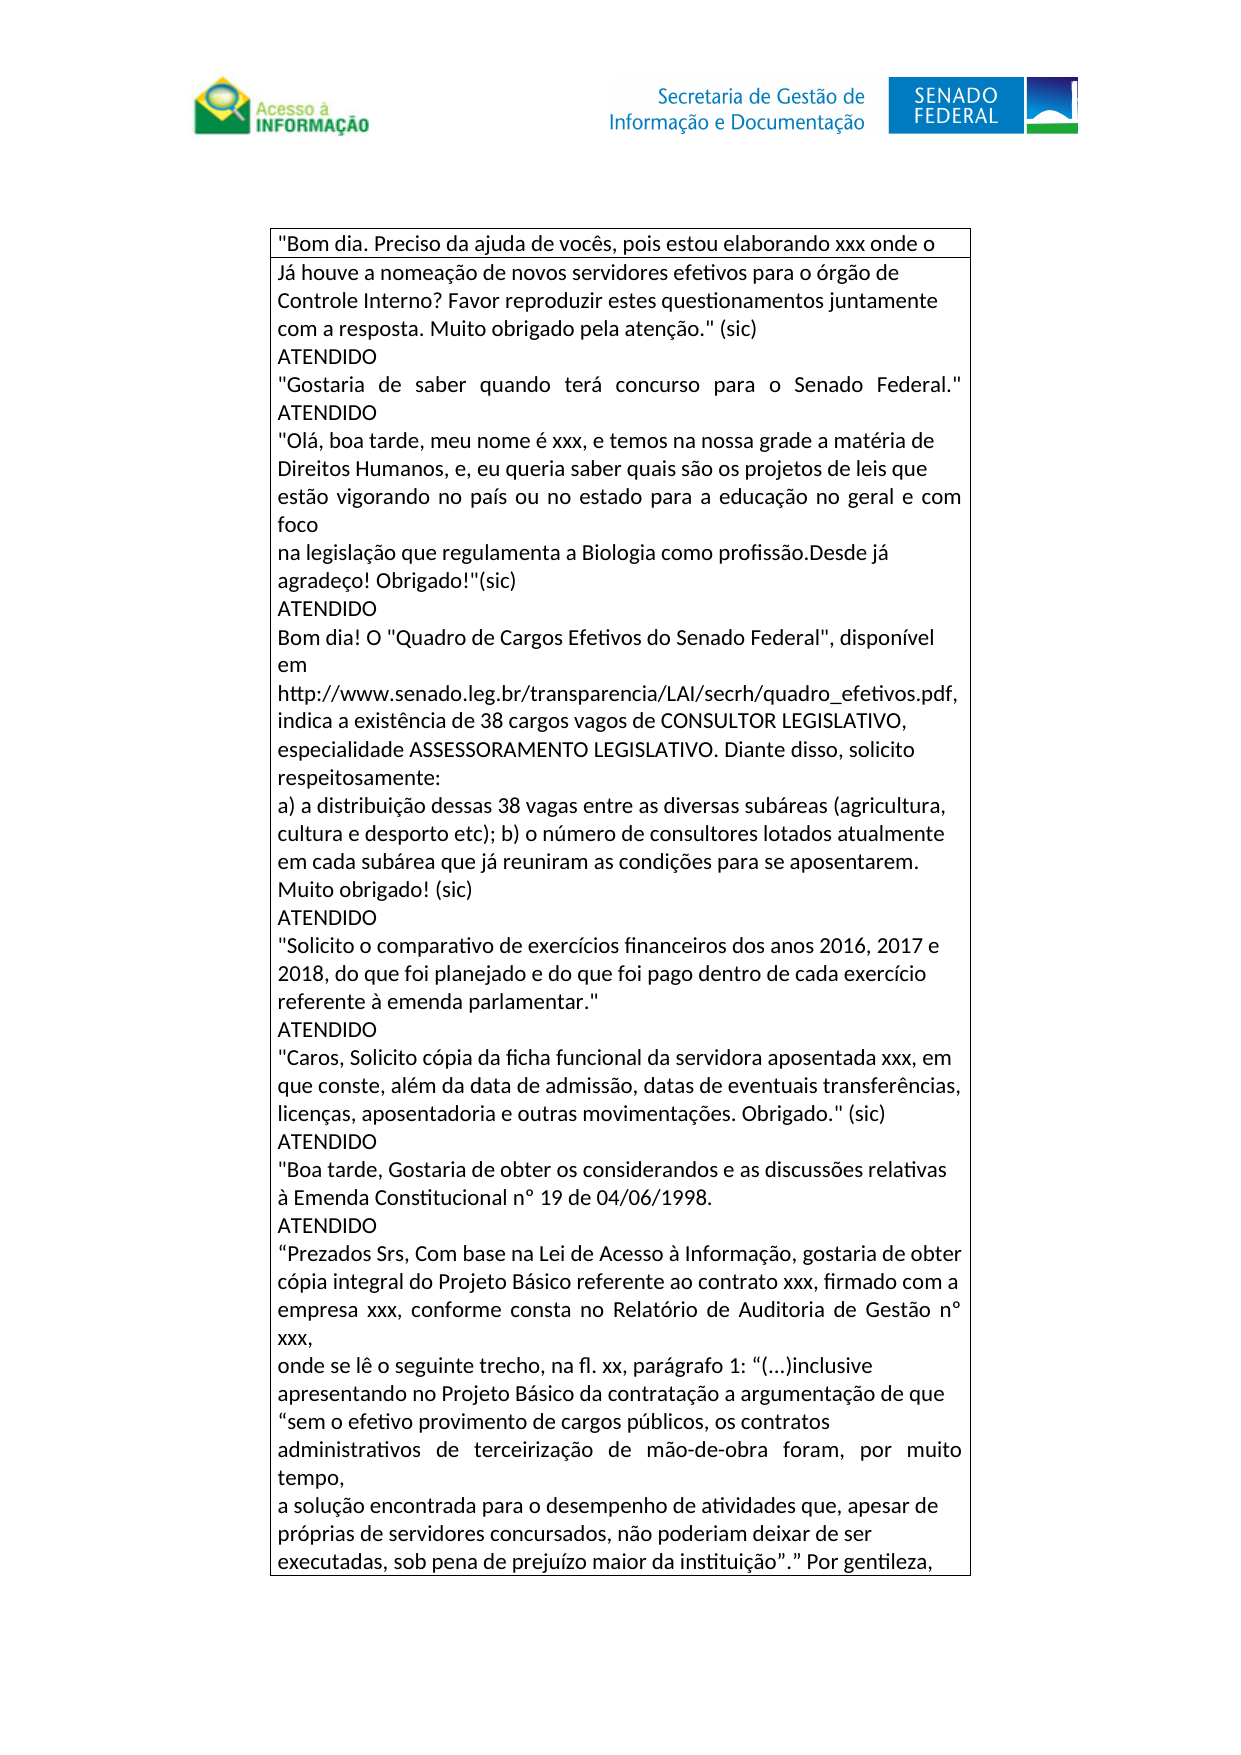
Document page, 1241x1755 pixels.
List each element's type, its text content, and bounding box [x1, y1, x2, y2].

table_header "Bom dia. Preciso da ajuda de vocês, pois estou elaborando xxx onde o [271, 229, 970, 257]
table_cell Já houve a nomeação de novos servidores efetivos para o órgão de Controle Interno? Favor reproduzir estes questionamentos juntamente com a resposta. Muito obrigado pela atenção." (sic) ATENDIDO "Gostaria de saber quando terá concurso para o Senado Federal." ATENDIDO "Olá, boa tarde, meu nome é xxx, e temos na nossa grade a matéria de Direitos Humanos, e, eu queria saber quais são os projetos de leis que estão vigorando no país ou no estado para a educação no geral e com foco na legislação que regulamenta a Biologia como profissão.Desde já agradeço! Obrigado!"(sic) ATENDIDO Bom dia! O "Quadro de Cargos Efetivos do Senado Federal", disponível em http://www.senado.leg.br/transparencia/LAI/secrh/quadro_efetivos.pdf, indica a existência de 38 cargos vagos de CONSULTOR LEGISLATIVO, especialidade ASSESSORAMENTO LEGISLATIVO. Diante disso, solicito respeitosamente: a) a distribuição dessas 38 vagas entre as diversas subáreas (agricultura, cultura e desporto etc); b) o número de consultores lotados atualmente em cada subárea que já reuniram as condições para se aposentarem. Muito obrigado! (sic) ATENDIDO "Solicito o comparativo de exercícios financeiros dos anos 2016, 2017 e 2018, do que foi planejado e do que foi pago dentro de cada exercício referente à emenda parlamentar." ATENDIDO "Caros, Solicito cópia da ficha funcional da servidora aposentada xxx, em que conste, além da data de admissão, datas de eventuais transferências, licenças, aposentadoria e outras movimentações. Obrigado." (sic) ATENDIDO "Boa tarde, Gostaria de obter os considerandos e as discussões relativas à Emenda Constitucional nº 19 de 04/06/1998. ATENDIDO “Prezados Srs, Com base na Lei de Acesso à Informação, gostaria de obter cópia integral do Projeto Básico referente ao contrato xxx, firmado com a empresa xxx, conforme consta no Relatório de Auditoria de Gestão nº xxx, onde se lê o seguinte trecho, na fl. xx, parágrafo 1: “(...)inclusive apresentando no Projeto Básico da contratação a argumentação de que “sem o efetivo provimento de cargos públicos, os contratos administrativos de terceirização de mão-de-obra foram, por muito tempo, a solução encontrada para o desempenho de atividades que, apesar de próprias de servidores concursados, não poderiam deixar de ser executadas, sob pena de prejuízo maior da instituição”.” Por gentileza, [271, 258, 970, 1575]
